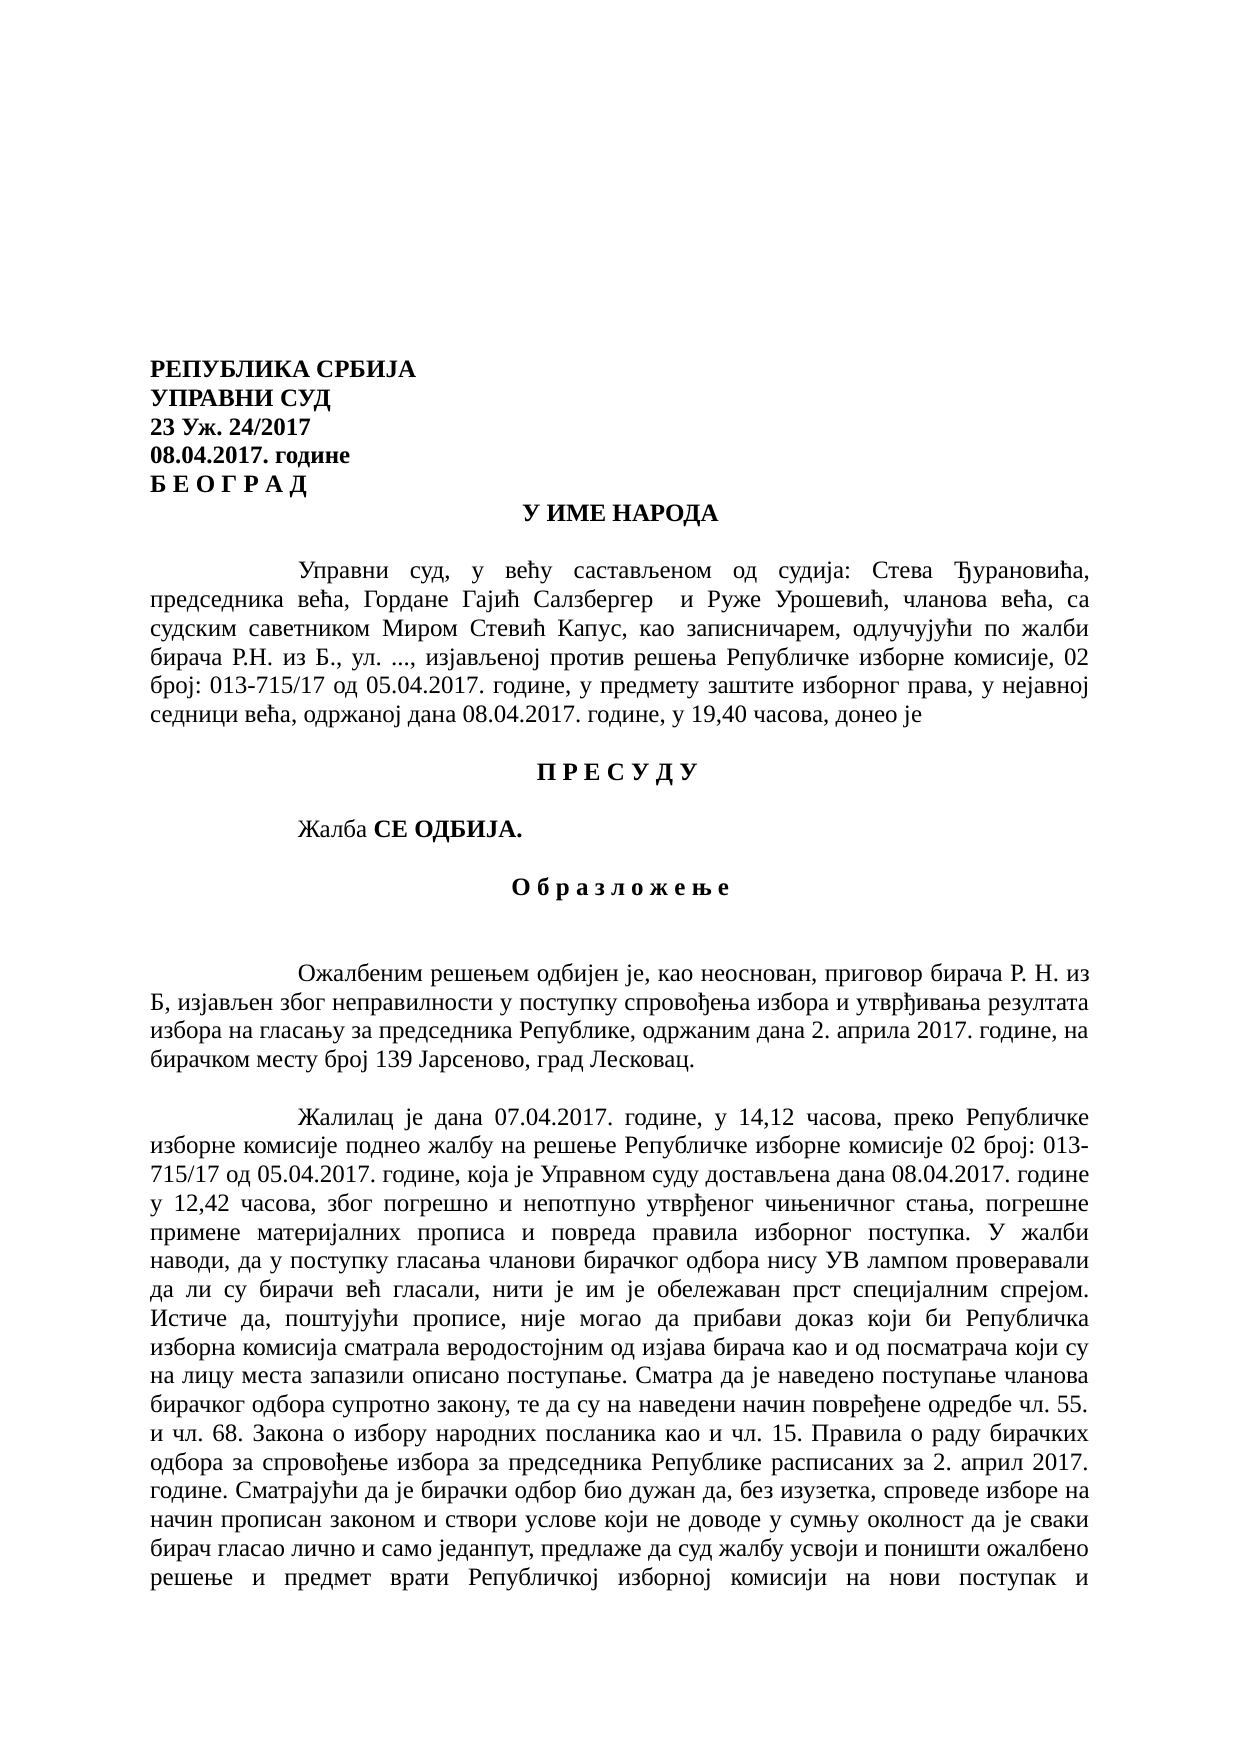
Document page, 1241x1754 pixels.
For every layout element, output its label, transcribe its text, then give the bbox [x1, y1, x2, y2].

text Управни суд, у већу састављеном од судија: Стева Ђурановића, председника већа, Гордане Гајић Салзбергер и Руже Урошевић, чланова већа, са судским саветником Миром Стевић Капус, као записничарем, одлучујући по жалби бирача Р.Н. из Б., ул. ..., изјављеној против решења Републичке изборне комисије, 02 број: 013-715/17 од 05.04.2017. године, у предмету заштите изборног права, у нејавној седници већа, одржаној дана 08.04.2017. године, у 19,40 часова, донео је [150, 555, 1090, 728]
text Ожалбеним решењем одбијен је, као неоснован, приговор бирача Р. Н. из Б, изјављен због неправилности у поступку спровођења избора и утврђивања резултата избора на гласању за председника Републике, одржаним дана 2. априла 2017. године, на бирачком месту број 139 Јарсеново, град Лесковац. [150, 958, 1090, 1073]
text 23 Уж. 24/2017 [150, 412, 1090, 440]
text УПРАВНИ СУД [150, 383, 1090, 412]
text О б р а з л о ж е њ е [150, 872, 1090, 900]
text Б Е О Г Р А Д [150, 469, 1090, 498]
text П Р Е С У Д У [150, 757, 1090, 785]
text 08.04.2017. године [150, 440, 1090, 469]
text Жалба СЕ ОДБИЈА. [150, 814, 1090, 843]
text У ИМЕ НАРОДА [150, 498, 1090, 527]
text Жалилац је дана 07.04.2017. године, у 14,12 часова, преко Републичке изборне комисије поднео жалбу на решење Републичке изборне комисије 02 број: 013-715/17 од 05.04.2017. године, која је Управном суду достављена дана 08.04.2017. године у 12,42 часова, због погрешно и непотпуно утврђеног чињеничног стања, погрешне примене материјалних прописа и повреда правила изборног поступка. У жалби наводи, да у поступку гласања чланови бирачког одбора нису УВ лампом проверавали да ли су бирачи већ гласали, нити је им је обележаван прст специјалним спрејом. Истиче да, поштујући прописе, није могао да прибави доказ који би Републичка изборна комисија сматрала веродостојним од изјава бирача као и од посматрача који су на лицу места запазили описано поступање. Сматра да је наведено поступање чланова бирачког одбора супротно закону, те да су на наведени начин повређене одредбе чл. 55. и чл. 68. Закона о избору народних посланика као и чл. 15. Правила о раду бирачких одбора за спровођење избора за председника Републике расписаних за 2. април 2017. године. Сматрајући да је бирачки одбор био дужан да, без изузетка, спроведе изборе на начин прописан законом и створи услове који не доводе у сумњу околност да је сваки бирач гласао лично и само једанпут, предлаже да суд жалбу усвоји и поништи ожалбено решење и предмет врати Републичкој изборној комисији на нови поступак и [150, 1102, 1090, 1590]
text РЕПУБЛИКА СРБИЈА [150, 148, 1090, 383]
